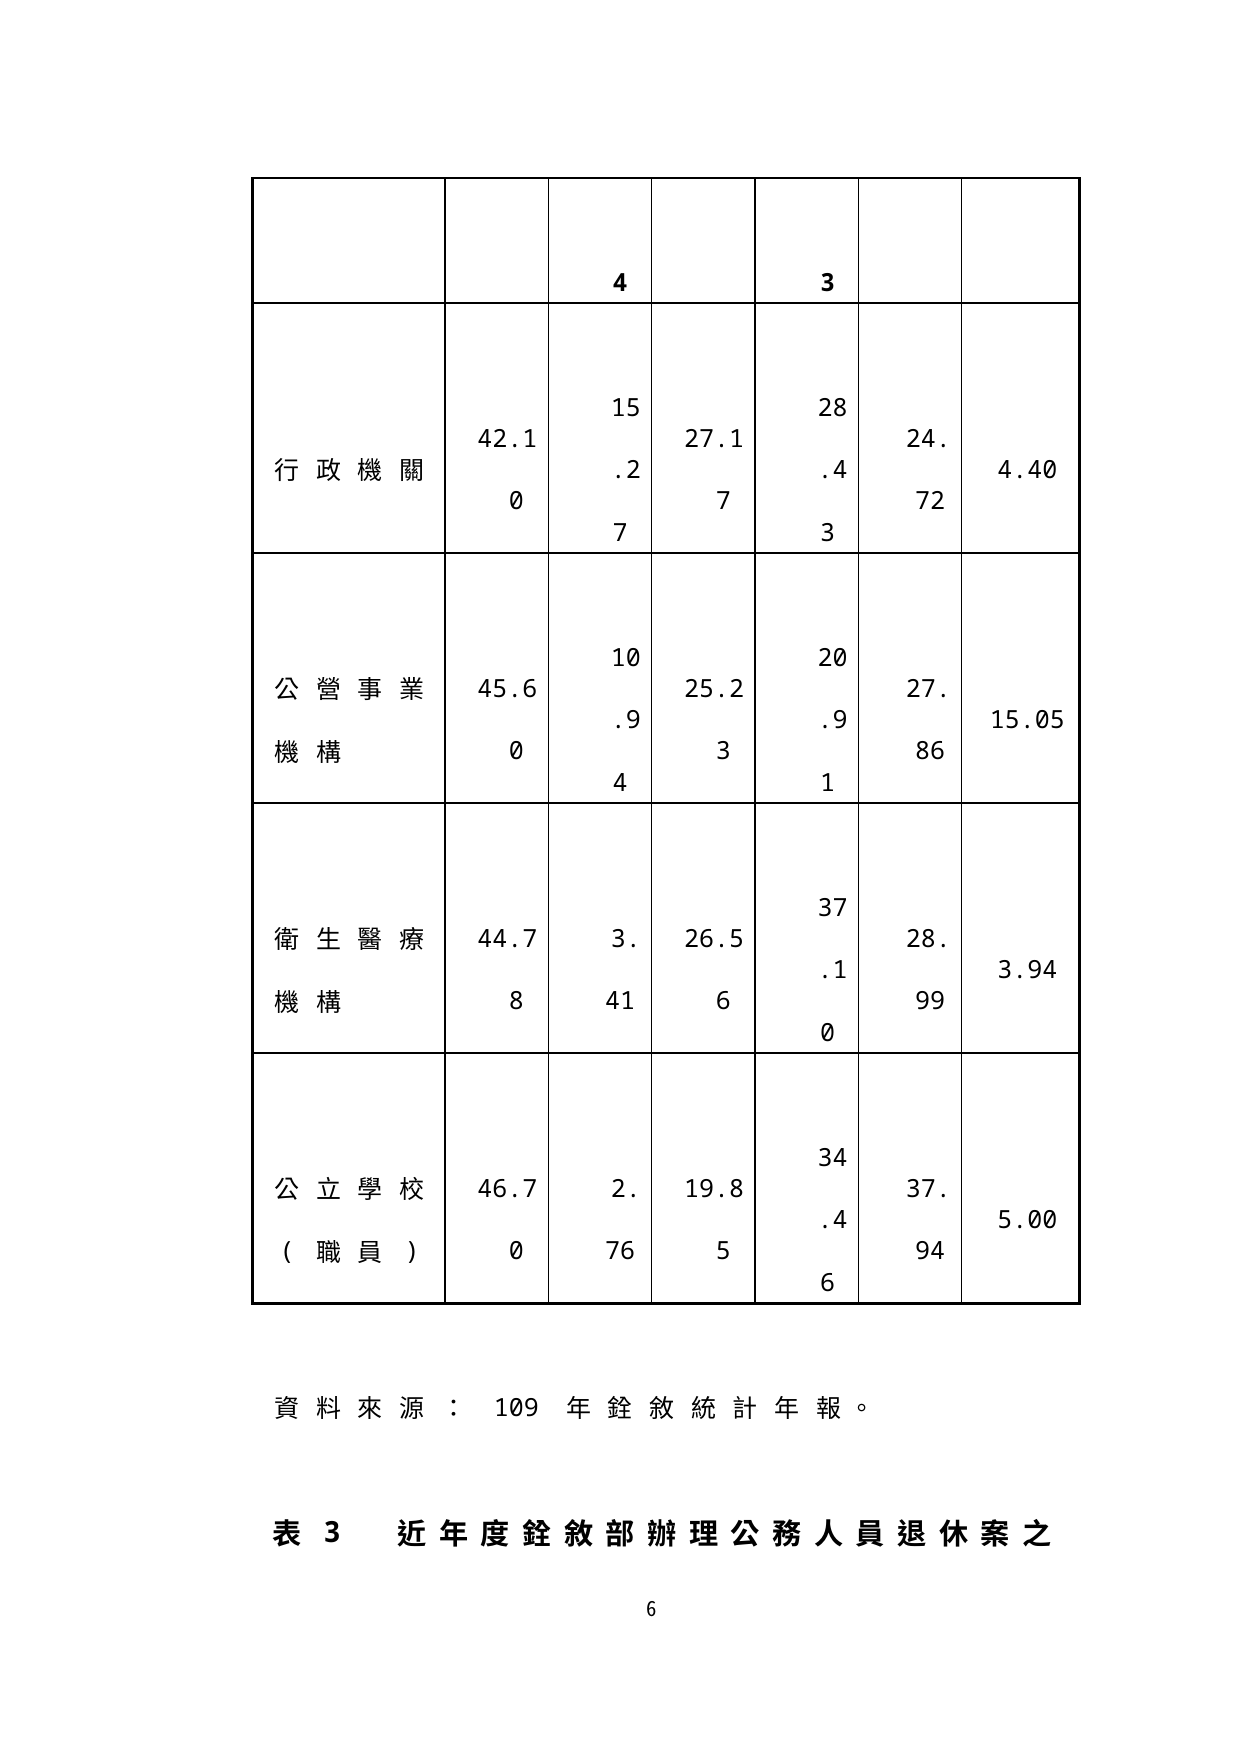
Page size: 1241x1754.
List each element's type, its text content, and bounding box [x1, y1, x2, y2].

table_cell 26.56 [652, 804, 754, 1052]
text 資料來源：109年銓敘統計年報。 [183, 1365, 1058, 1427]
table_cell 10.94 [549, 554, 651, 802]
table_cell 34.46 [756, 1054, 858, 1302]
table_cell [962, 179, 1078, 302]
table_cell 24.72 [859, 304, 961, 552]
table_cell 3.94 [962, 804, 1078, 1052]
table_cell 28.99 [859, 804, 961, 1052]
table_cell 行政機關 [254, 304, 444, 552]
table_cell 37.94 [859, 1054, 961, 1302]
table_cell 公立學校(職員) [254, 1054, 444, 1302]
table_cell 15.27 [549, 304, 651, 552]
table_cell 衛生醫療機構 [254, 804, 444, 1052]
table_cell 20.91 [756, 554, 858, 802]
table_cell [254, 179, 444, 302]
table_cell [446, 179, 548, 302]
table_cell 37.10 [756, 804, 858, 1052]
table_cell 3.41 [549, 804, 651, 1052]
text 表3 近年度銓敘部辦理公務人員退休案之 [227, 1490, 1072, 1552]
table_cell 46.70 [446, 1054, 548, 1302]
table_cell 15.05 [962, 554, 1078, 802]
table_cell 公營事業機構 [254, 554, 444, 802]
table_cell 4.40 [962, 304, 1078, 552]
table_cell 4 [549, 179, 651, 302]
table_cell [652, 179, 754, 302]
table_cell 5.00 [962, 1054, 1078, 1302]
table_cell 27.86 [859, 554, 961, 802]
table_cell 42.10 [446, 304, 548, 552]
table_cell 44.78 [446, 804, 548, 1052]
table_cell 28.43 [756, 304, 858, 552]
table_cell 3 [756, 179, 858, 302]
table_cell [859, 179, 961, 302]
table_cell 45.60 [446, 554, 548, 802]
table_cell 25.23 [652, 554, 754, 802]
table_cell 19.85 [652, 1054, 754, 1302]
table_cell 27.17 [652, 304, 754, 552]
table_cell 2.76 [549, 1054, 651, 1302]
